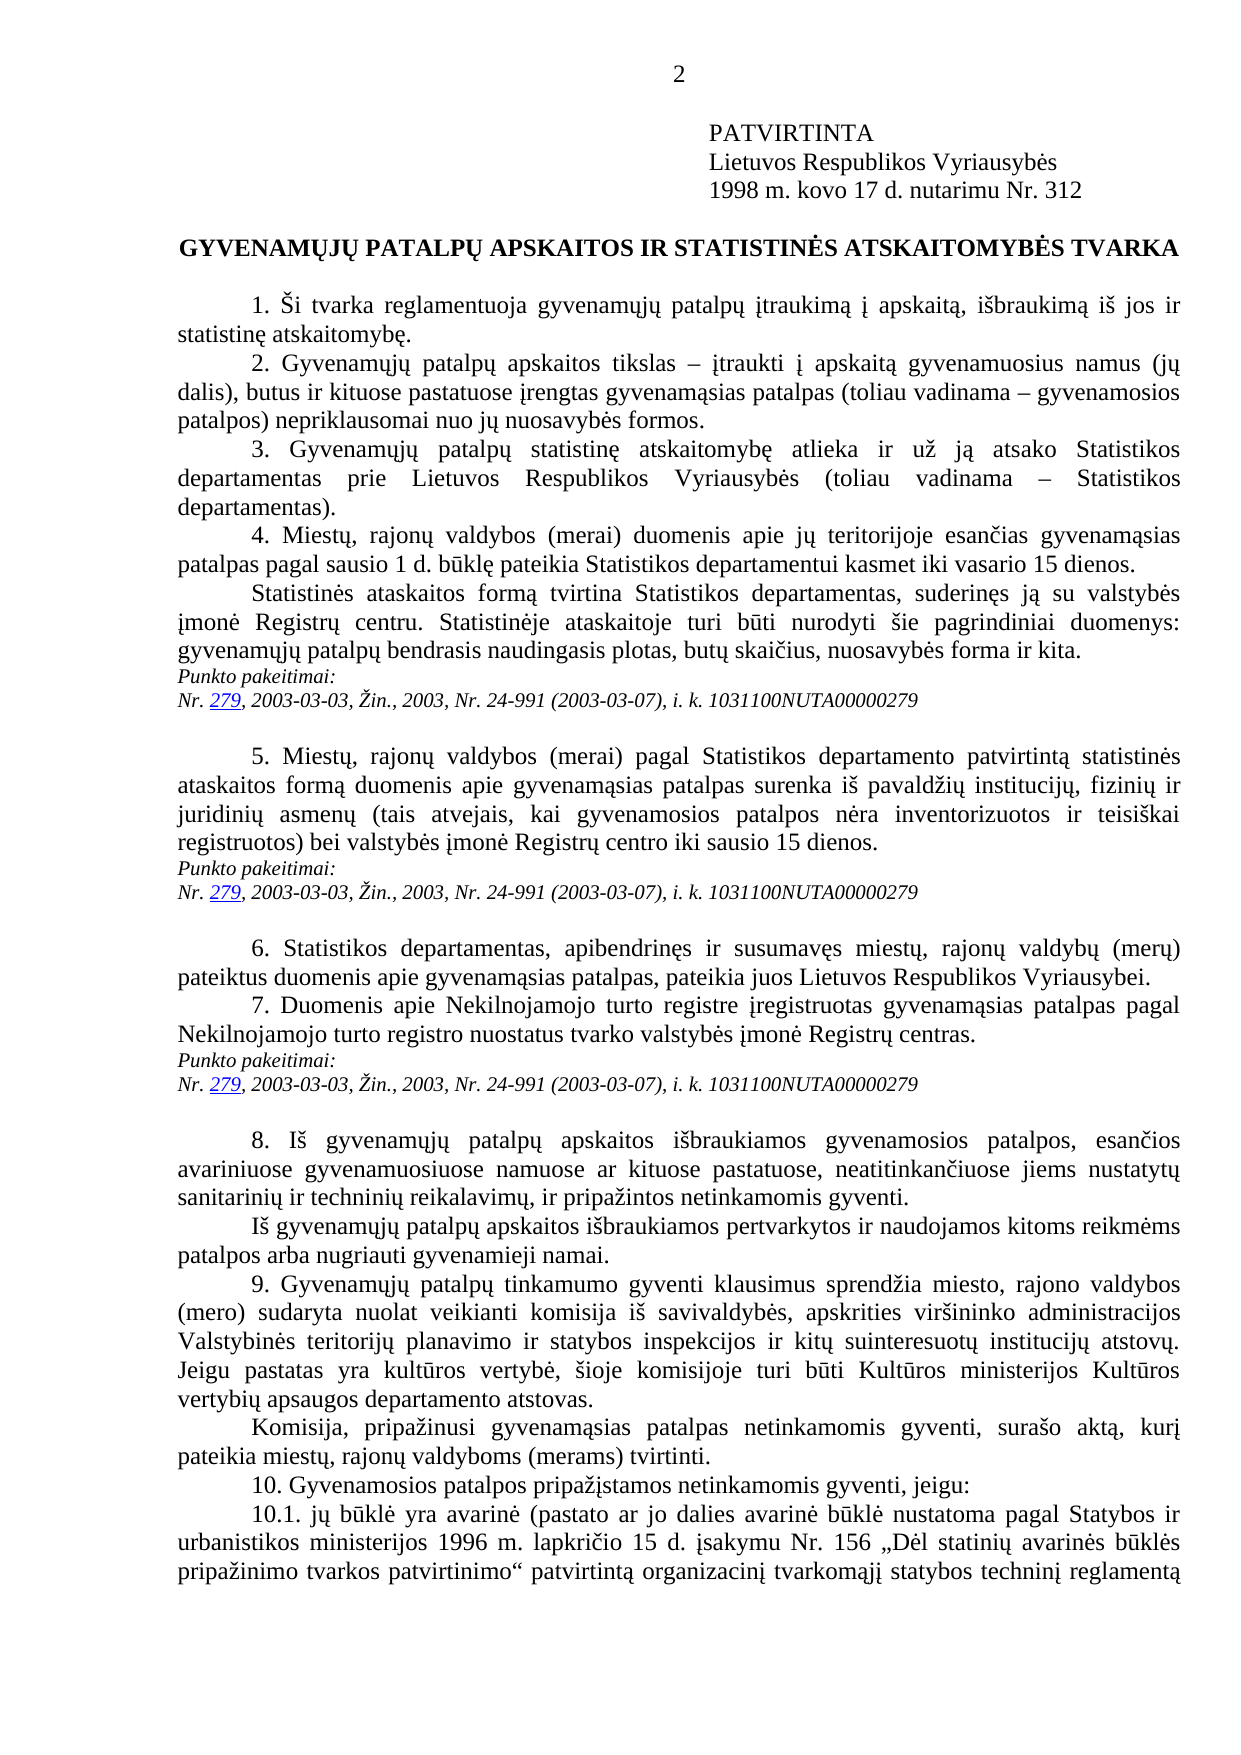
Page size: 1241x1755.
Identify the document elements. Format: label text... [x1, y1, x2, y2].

text Punkto pakeitimai: [177, 1048, 1181, 1072]
text 9. Gyvenamųjų patalpų tinkamumo gyventi klausimus sprendžia miesto, rajono valdybos (mero) sudaryta nuolat veikianti komisija iš savivaldybės, apskrities viršininko administracijos Valstybinės teritorijų planavimo ir statybos inspekcijos ir kitų suinteresuotų institucijų atstovų. Jeigu pastatas yra kultūros vertybė, šioje komisijoje turi būti Kultūros ministerijos Kultūros vertybių apsaugos departamento atstovas. [177, 1269, 1181, 1412]
text Statistinės ataskaitos formą tvirtina Statistikos departamentas, suderinęs ją su valstybės įmonė Registrų centru. Statistinėje ataskaitoje turi būti nurodyti šie pagrindiniai duomenys: gyvenamųjų patalpų bendrasis naudingasis plotas, butų skaičius, nuosavybės forma ir kita. [177, 578, 1181, 664]
text Lietuvos Respublikos Vyriausybės [177, 147, 1181, 176]
text 8. Iš gyvenamųjų patalpų apskaitos išbraukiamos gyvenamosios patalpos, esančios avariniuose gyvenamuosiuose namuose ar kituose pastatuose, neatitinkančiuose jiems nustatytų sanitarinių ir techninių reikalavimų, ir pripažintos netinkamomis gyventi. [177, 1125, 1181, 1211]
text 3. Gyvenamųjų patalpų statistinę atskaitomybę atlieka ir už ją atsako Statistikos departamentas prie Lietuvos Respublikos Vyriausybės (toliau vadinama – Statistikos departamentas). [177, 434, 1181, 521]
text 2. Gyvenamųjų patalpų apskaitos tikslas – įtraukti į apskaitą gyvenamuosius namus (jų dalis), butus ir kituose pastatuose įrengtas gyvenamąsias patalpas (toliau vadinama – gyvenamosios patalpos) nepriklausomai nuo jų nuosavybės formos. [177, 348, 1181, 434]
text Nr. 279, 2003-03-03, Žin., 2003, Nr. 24-991 (2003-03-07), i. k. 1031100NUTA00000279 [177, 880, 1181, 904]
text PATVIRTINTA [709, 118, 1181, 147]
text 5. Miestų, rajonų valdybos (merai) pagal Statistikos departamento patvirtintą statistinės ataskaitos formą duomenis apie gyvenamąsias patalpas surenka iš pavaldžių institucijų, fizinių ir juridinių asmenų (tais atvejais, kai gyvenamosios patalpos nėra inventorizuotos ir teisiškai registruotos) bei valstybės įmonė Registrų centro iki sausio 15 dienos. [177, 741, 1181, 856]
text 10.1. jų būklė yra avarinė (pastato ar jo dalies avarinė būklė nustatoma pagal Statybos ir urbanistikos ministerijos 1996 m. lapkričio 15 d. įsakymu Nr. 156 „Dėl statinių avarinės būklės pripažinimo tvarkos patvirtinimo“ patvirtintą organizacinį tvarkomąjį statybos techninį reglamentą [177, 1499, 1181, 1585]
text Komisija, pripažinusi gyvenamąsias patalpas netinkamomis gyventi, surašo aktą, kurį pateikia miestų, rajonų valdyboms (merams) tvirtinti. [177, 1412, 1181, 1470]
text 7. Duomenis apie Nekilnojamojo turto registre įregistruotas gyvenamąsias patalpas pagal Nekilnojamojo turto registro nuostatus tvarko valstybės įmonė Registrų centras. [177, 991, 1181, 1048]
text Iš gyvenamųjų patalpų apskaitos išbraukiamos pertvarkytos ir naudojamos kitoms reikmėms patalpos arba nugriauti gyvenamieji namai. [177, 1211, 1181, 1269]
text 6. Statistikos departamentas, apibendrinęs ir susumavęs miestų, rajonų valdybų (merų) pateiktus duomenis apie gyvenamąsias patalpas, pateikia juos Lietuvos Respublikos Vyriausybei. [177, 933, 1181, 991]
text Nr. 279, 2003-03-03, Žin., 2003, Nr. 24-991 (2003-03-07), i. k. 1031100NUTA00000279 [177, 1072, 1181, 1096]
text 1. Ši tvarka reglamentuoja gyvenamųjų patalpų įtraukimą į apskaitą, išbraukimą iš jos ir statistinę atskaitomybę. [177, 291, 1181, 348]
text Gyvenamųjų patalpų apskaitos ir statistinės atskaitomybės tvarka [177, 233, 1181, 262]
text Punkto pakeitimai: [177, 856, 1181, 880]
text 4. Miestų, rajonų valdybos (merai) duomenis apie jų teritorijoje esančias gyvenamąsias patalpas pagal sausio 1 d. būklę pateikia Statistikos departamentui kasmet iki vasario 15 dienos. [177, 521, 1181, 578]
text 1998 m. kovo 17 d. nutarimu Nr. 312 [177, 176, 1181, 204]
text 10. Gyvenamosios patalpos pripažįstamos netinkamomis gyventi, jeigu: [177, 1470, 1181, 1499]
text Punkto pakeitimai: [177, 664, 1181, 688]
text Nr. 279, 2003-03-03, Žin., 2003, Nr. 24-991 (2003-03-07), i. k. 1031100NUTA00000279 [177, 688, 1181, 712]
